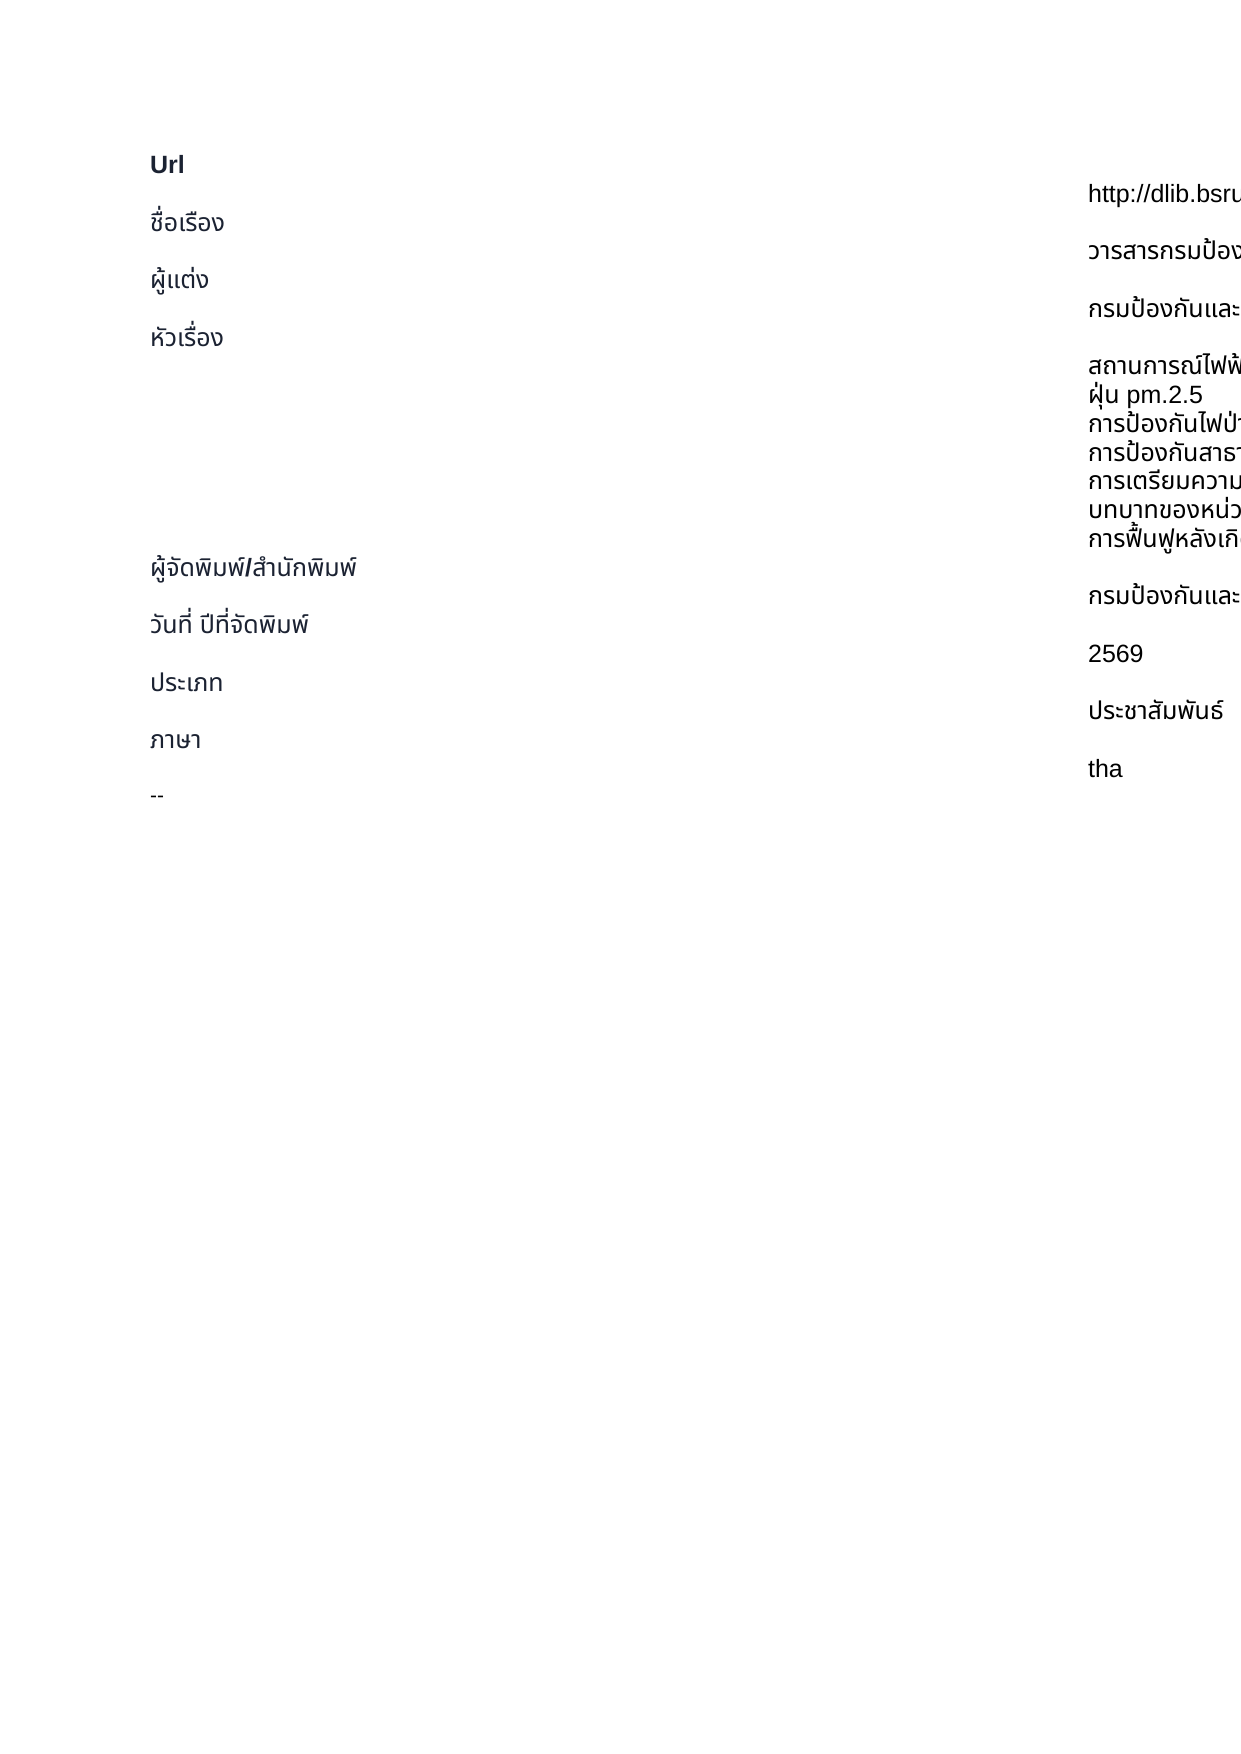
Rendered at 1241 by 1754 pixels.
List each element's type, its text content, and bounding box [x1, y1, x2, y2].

text บทบาทของหน่วยงานรัฐและอาสาสมัคร [1088, 495, 1240, 524]
text Url [150, 150, 1090, 179]
text tha [1088, 754, 1240, 782]
text การป้องกันสาธารณภัย [1088, 437, 1240, 466]
text กรมป้องกันและบรรเทาสาธารณภัย [1088, 581, 1240, 610]
text การฟื้นฟูหลังเกิดภัยพิบัติ [1088, 524, 1240, 552]
text ฝุ่น pm.2.5 [1088, 380, 1240, 409]
text หัวเรื่อง [150, 322, 1090, 351]
text ผู้จัดพิมพ์/สำนักพิมพ์ [150, 552, 1090, 581]
text วันที่ ปีที่จัดพิมพ์ [150, 610, 1090, 639]
text http://dlib.bsru.ac.th/s/library/item/3555 [1088, 179, 1240, 207]
text -- [150, 782, 1090, 806]
text กรมป้องกันและบรรเทาสาธารณภัย [1088, 294, 1240, 322]
text ประเภท [150, 667, 1090, 696]
text การป้องกันไฟป่า [1088, 409, 1240, 437]
text วารสารกรมป้องกันและบรรเทาสาธารณภัย ปีที่ ๖ ฉบับที่ ๑๙ (เดือนมกราคม - มีนาคม ๒๕๖๙) [1088, 236, 1240, 265]
text ประชาสัมพันธ์ [1088, 696, 1240, 725]
text ภาษา [150, 725, 1090, 754]
text การเตรียมความพร้อมของประชาชน [1088, 466, 1240, 495]
text ชื่อเรือง [150, 207, 1090, 236]
text ผู้แต่ง [150, 265, 1090, 294]
text สถานการณ์ไฟฟ้า [1088, 351, 1240, 380]
text 2569 [1088, 639, 1240, 667]
